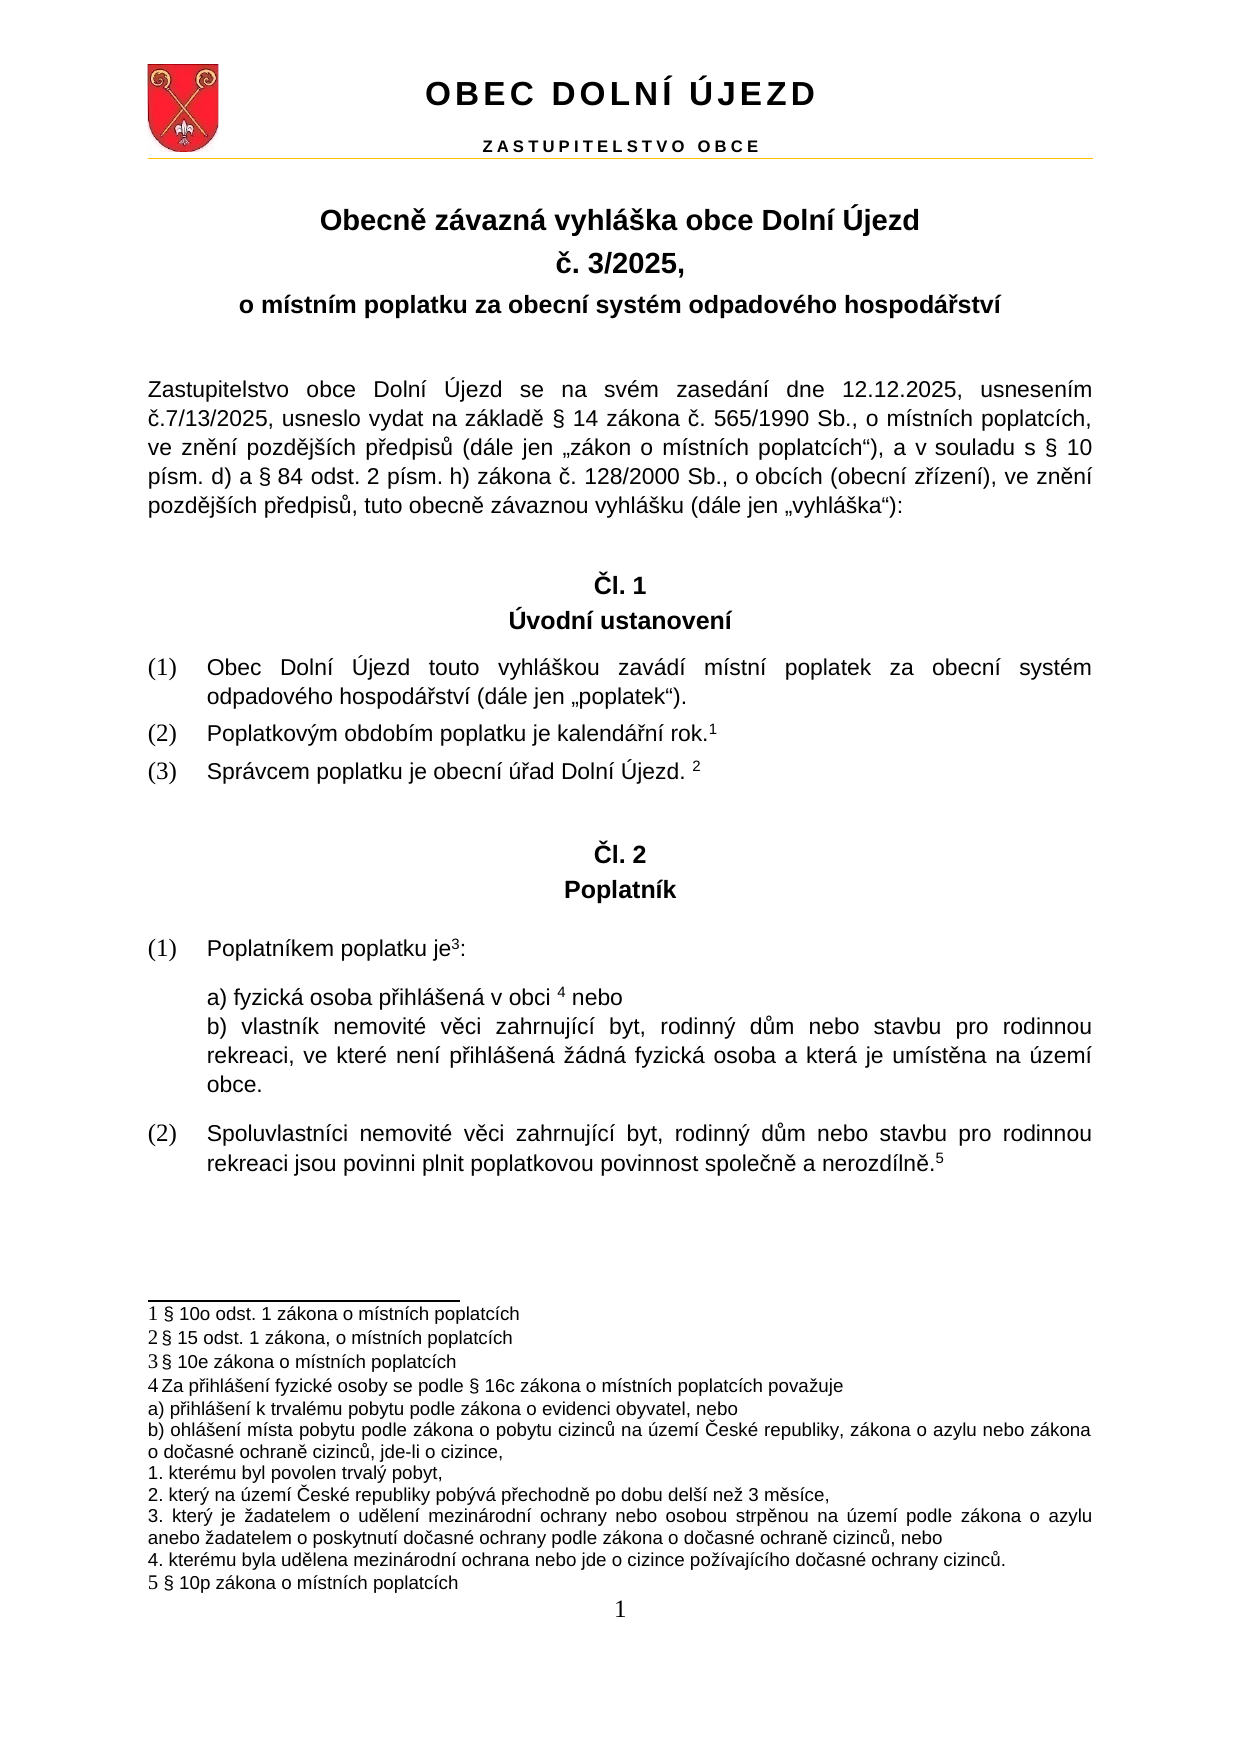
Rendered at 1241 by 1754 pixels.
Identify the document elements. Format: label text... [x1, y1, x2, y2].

list § 10e zákona o místních poplatcích [148, 1349, 1093, 1373]
list Správcem poplatku je obecní úřad Dolní Újezd. [148, 756, 1093, 785]
text 2. který na území České republiky pobývá přechodně po dobu delší než 3 měsíce, [148, 1484, 1093, 1505]
list Spoluvlastníci nemovité věci zahrnující byt, rodinný dům nebo stavbu pro rodinnou rekreaci jsou povinni plnit poplatkovou povinnost společně a nerozdílně. [148, 1118, 1093, 1176]
text Čl. 2 [148, 841, 1093, 869]
text a) fyzická osoba přihlášená v obci nebo [148, 984, 1093, 1010]
list § 10p zákona o místních poplatcích [148, 1570, 1093, 1594]
text 1. kterému byl povolen trvalý pobyt, [148, 1462, 1093, 1484]
text b) vlastník nemovité věci zahrnující byt, rodinný dům nebo stavbu pro rodinnou rekreaci, ve které není přihlášená žádná fyzická osoba a která je umístěna na území obce. [207, 1013, 1093, 1097]
text b) ohlášení místa pobytu podle zákona o pobytu cizinců na území České republiky, zákona o azylu nebo zákona o dočasné ochraně cizinců, jde-li o cizince, [148, 1419, 1093, 1462]
text a) přihlášení k trvalému pobytu podle zákona o evidenci obyvatel, nebo [148, 1397, 1093, 1419]
text ZASTUPITELSTVO OBCE [148, 137, 1093, 158]
text Obecně závazná vyhláška obce Dolní Újezd [148, 203, 1093, 236]
text o místním poplatku za obecní systém odpadového hospodářství [148, 290, 1093, 318]
list § 15 odst. 1 zákona, o místních poplatcích [148, 1325, 1093, 1349]
text 4. kterému byla udělena mezinárodní ochrana nebo jde o cizince požívajícího dočasné ochrany cizinců. [148, 1548, 1093, 1570]
list Poplatníkem poplatku je: [148, 933, 1093, 962]
list Poplatkovým obdobím poplatku je kalendářní rok. [148, 718, 1093, 747]
subtitle Zastupitelstvo obce Dolní Újezd se na svém zasedání dne 12.12.2025, usnesením č.7/13/2025, usneslo vydat na základě § 14 zákona č. 565/1990 Sb., o místních poplatcích, ve znění pozdějších předpisů (dále jen „zákon o místních poplatcích“), a v souladu s § 10 písm. d) a § 84 odst. 2 písm. h) zákona č. 128/2000 Sb., o obcích (obecní zřízení), ve znění pozdějších předpisů, tuto obecně závaznou vyhlášku (dále jen „vyhláška“): [148, 376, 1093, 519]
text Za přihlášení fyzické osoby se podle § 16c zákona o místních poplatcích považuje [148, 1373, 1093, 1397]
list § 10o odst. 1 zákona o místních poplatcích [148, 1301, 1093, 1325]
text Úvodní ustanovení [148, 606, 1093, 635]
text Čl. 1 [148, 571, 1093, 600]
text OBEC DOLNÍ ÚJEZD [219, 74, 1093, 112]
text Poplatník [148, 876, 1093, 904]
text č. 3/2025, [148, 246, 1093, 280]
text 3. který je žadatelem o udělení mezinárodní ochrany nebo osobou strpěnou na území podle zákona o azylu anebo žadatelem o poskytnutí dočasné ochrany podle zákona o dočasné ochraně cizinců, nebo [148, 1505, 1093, 1548]
list Obec Dolní Újezd touto vyhláškou zavádí místní poplatek za obecní systém odpadového hospodářství (dále jen „poplatek“). [148, 652, 1093, 709]
